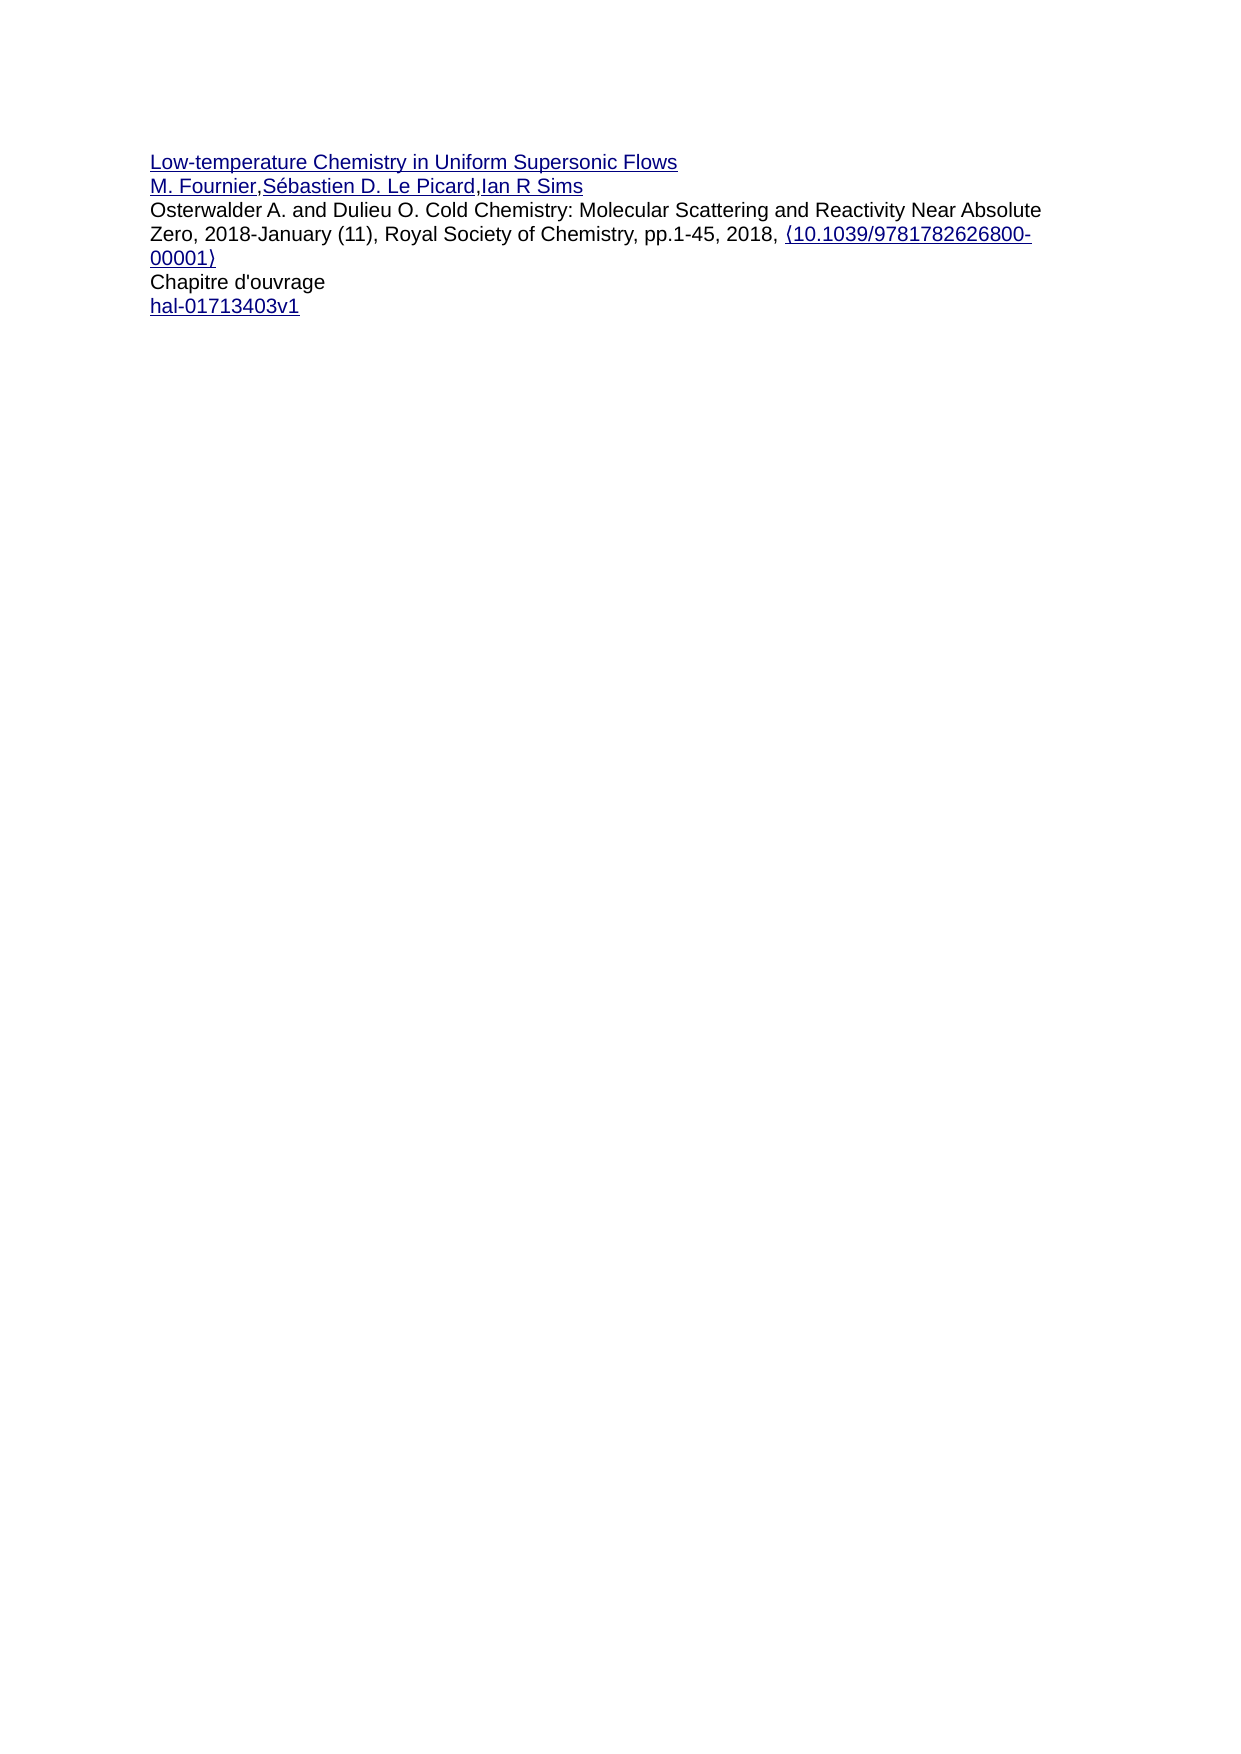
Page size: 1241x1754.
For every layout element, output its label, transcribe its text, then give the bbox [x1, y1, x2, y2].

table_cell Low-temperature Chemistry in Uniform Supersonic Flows M. Fournier,Sébastien D. Le Picard,Ian R Sims Osterwalder A. and Dulieu O. Cold Chemistry: Molecular Scattering and Reactivity Near Absolute Zero, 2018-January (11), Royal Society of Chemistry, pp.1-45, 2018, ⟨10.1039/9781782626800-00001⟩ Chapitre d'ouvrage hal-01713403v1 [150, 150, 1090, 318]
